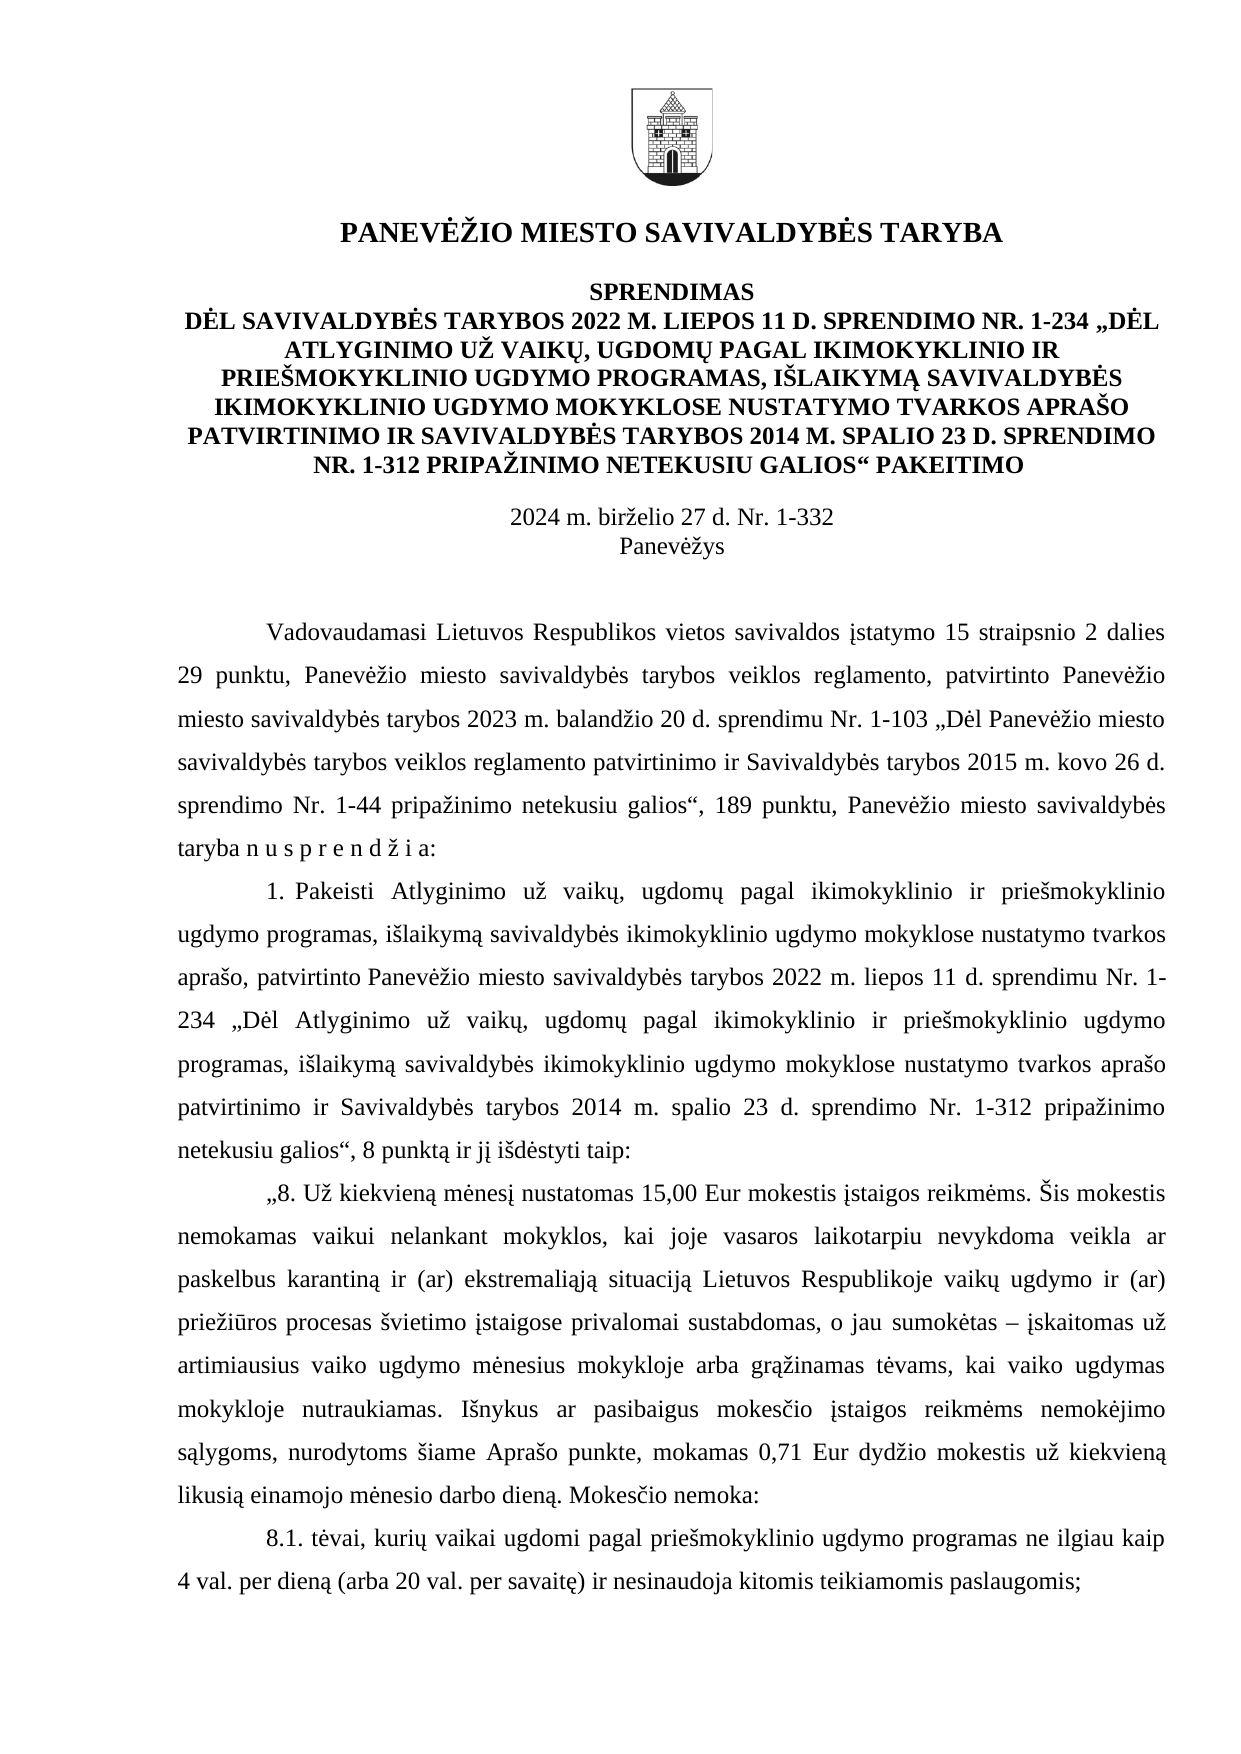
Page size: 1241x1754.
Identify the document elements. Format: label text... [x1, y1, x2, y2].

text DĖL SAVIVALDYBĖS TARYBOS 2022 M. LIEPOS 11 D. SPRENDIMO NR. 1-234 „DĖL ATLYGINIMO UŽ VAIKŲ, UGDOMŲ PAGAL IKIMOKYKLINIO IR PRIEŠMOKYKLINIO UGDYMO PROGRAMAS, IŠLAIKYMĄ SAVIVALDYBĖS IKIMOKYKLINIO UGDYMO MOKYKLOSE NUSTATYMO TVARKOS APRAŠO PATVIRTINIMO IR SAVIVALDYBĖS TARYBOS 2014 M. SPALIO 23 D. SPRENDIMO NR. 1-312 PRIPAŽINIMO NETEKUSIU GALIOS“ PAKEITIMO [177, 306, 1166, 478]
text 2024 m. birželio 27 d. Nr. 1-332 [177, 502, 1166, 531]
text „8. Už kiekvieną mėnesį nustatomas 15,00 Eur mokestis įstaigos reikmėms. Šis mokestis nemokamas vaikui nelankant mokyklos, kai joje vasaros laikotarpiu nevykdoma veikla ar paskelbus karantiną ir (ar) ekstremaliąją situaciją Lietuvos Respublikoje vaikų ugdymo ir (ar) priežiūros procesas švietimo įstaigose privalomai sustabdomas, o jau sumokėtas – įskaitomas už artimiausius vaiko ugdymo mėnesius mokykloje arba grąžinamas tėvams, kai vaiko ugdymas mokykloje nutraukiamas. Išnykus ar pasibaigus mokesčio įstaigos reikmėms nemokėjimo sąlygoms, nurodytoms šiame Aprašo punkte, mokamas 0,71 Eur dydžio mokestis už kiekvieną likusią einamojo mėnesio darbo dieną. Mokesčio nemoka: [177, 1178, 1166, 1509]
text 1. Pakeisti Atlyginimo už vaikų, ugdomų pagal ikimokyklinio ir priešmokyklinio ugdymo programas, išlaikymą savivaldybės ikimokyklinio ugdymo mokyklose nustatymo tvarkos aprašo, patvirtinto Panevėžio miesto savivaldybės tarybos 2022 m. liepos 11 d. sprendimu Nr. 1-234 „Dėl Atlyginimo už vaikų, ugdomų pagal ikimokyklinio ir priešmokyklinio ugdymo programas, išlaikymą savivaldybės ikimokyklinio ugdymo mokyklose nustatymo tvarkos aprašo patvirtinimo ir Savivaldybės tarybos 2014 m. spalio 23 d. sprendimo Nr. 1-312 pripažinimo netekusiu galios“, 8 punktą ir jį išdėstyti taip: [177, 876, 1166, 1164]
text PANEVĖŽIO MIESTO SAVIVALDYBĖS TARYBA [177, 215, 1166, 248]
text 8.1. tėvai, kurių vaikai ugdomi pagal priešmokyklinio ugdymo programas ne ilgiau kaip 4 val. per dieną (arba 20 val. per savaitę) ir nesinaudoja kitomis teikiamomis paslaugomis; [177, 1523, 1166, 1595]
text Vadovaudamasi Lietuvos Respublikos vietos savivaldos įstatymo 15 straipsnio 2 dalies 29 punktu, Panevėžio miesto savivaldybės tarybos veiklos reglamento, patvirtinto Panevėžio miesto savivaldybės tarybos 2023 m. balandžio 20 d. sprendimu Nr. 1-103 „Dėl Panevėžio miesto savivaldybės tarybos veiklos reglamento patvirtinimo ir Savivaldybės tarybos 2015 m. kovo 26 d. sprendimo Nr. 1-44 pripažinimo netekusiu galios“, 189 punktu, Panevėžio miesto savivaldybės taryba n u s p r e n d ž i a: [177, 617, 1166, 862]
subtitle Panevėžys [177, 531, 1166, 560]
subtitle SPRENDIMAS [177, 277, 1166, 306]
